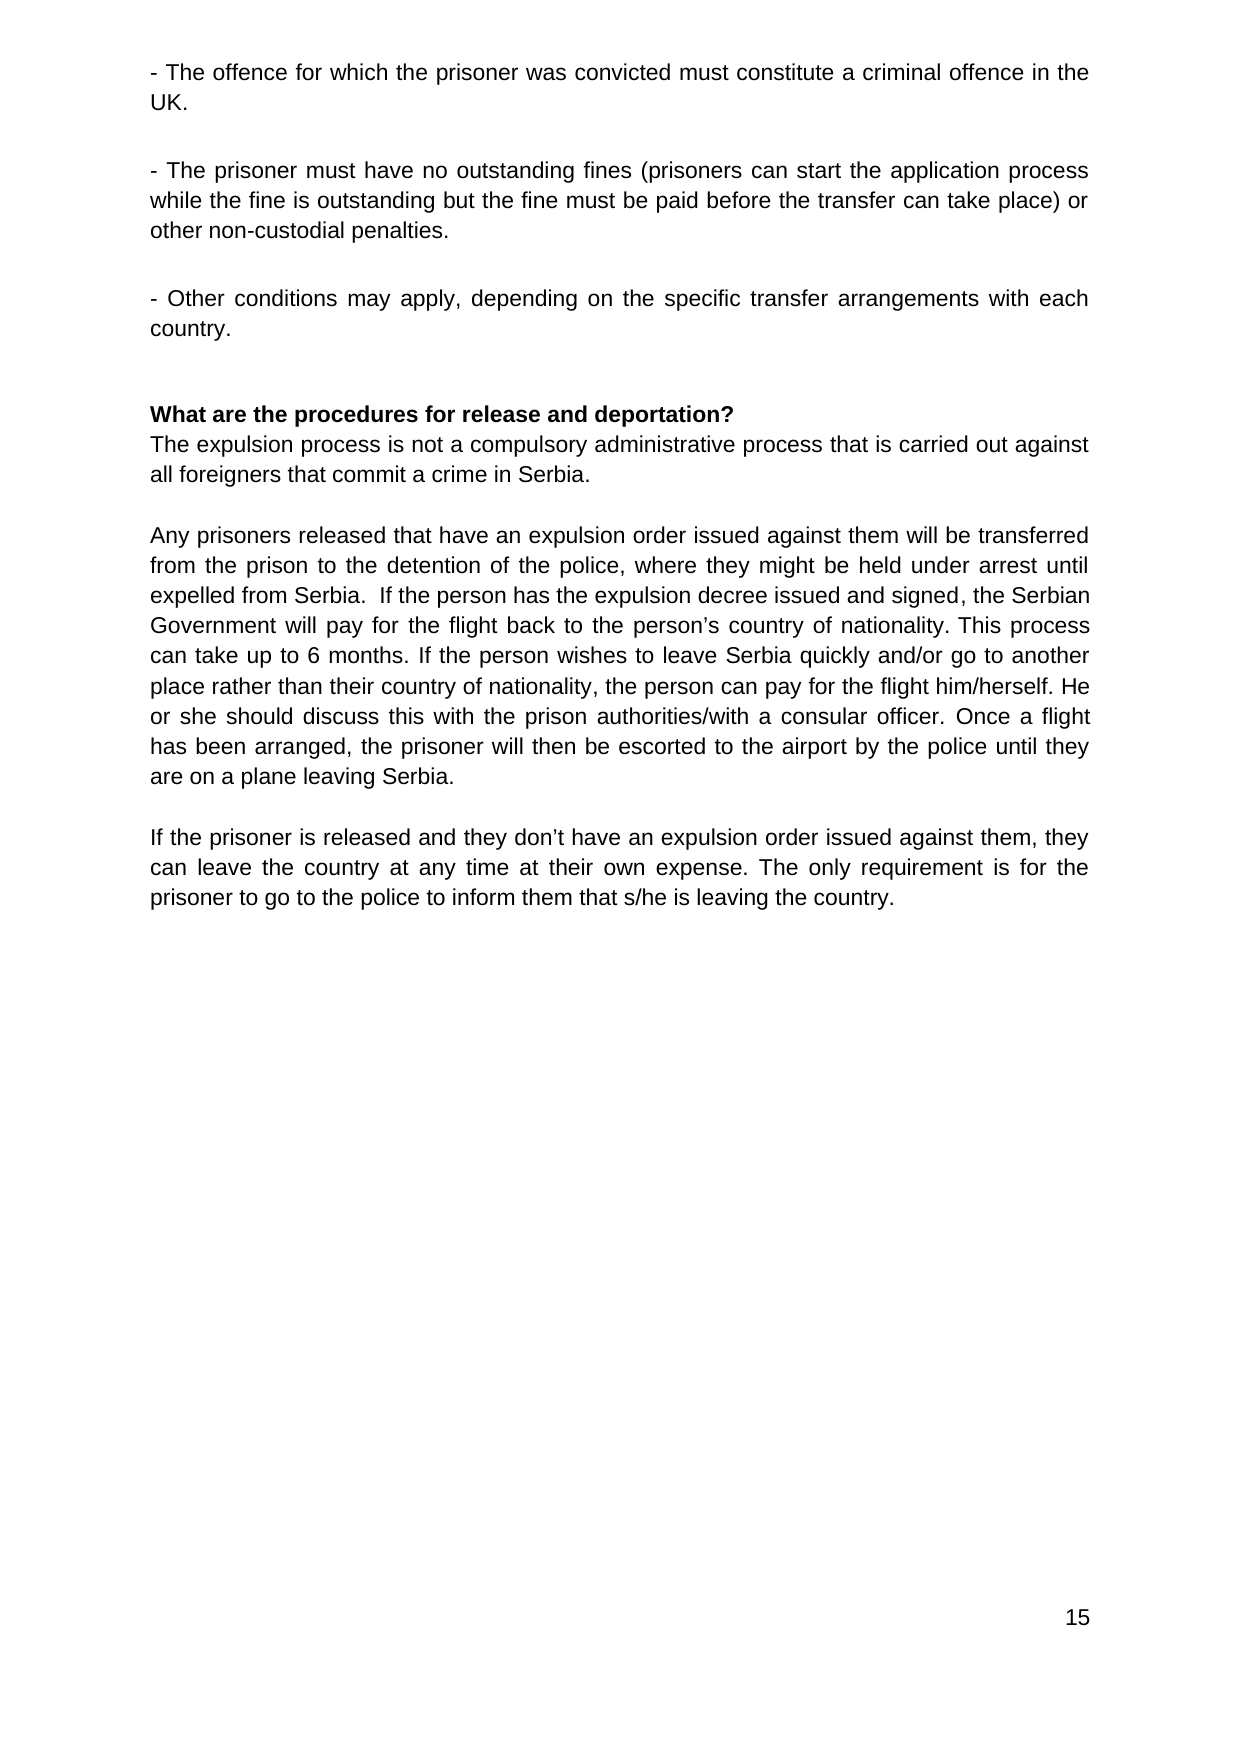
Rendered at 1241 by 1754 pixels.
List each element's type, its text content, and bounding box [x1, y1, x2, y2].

text - The prisoner must have no outstanding fines (prisoners can start the application process while the fine is outstanding but the fine must be paid before the transfer can take place) or other non-custodial penalties. [150, 157, 1090, 244]
text If the prisoner is released and they don’t have an expulsion order issued against them, they can leave the country at any time at their own expense. The only requirement is for the prisoner to go to the police to inform them that s/he is leaving the country. [150, 824, 1090, 910]
text - The offence for which the prisoner was convicted must constitute a criminal offence in the UK. [150, 59, 1090, 116]
text Any prisoners released that have an expulsion order issued against them will be transferred from the prison to the detention of the police, where they might be held under arrest until expelled from Serbia. If the person has the expulsion decree issued and signed, the Serbian Government will pay for the flight back to the person’s country of nationality. This process can take up to 6 months. If the person wishes to leave Serbia quickly and/or go to another place rather than their country of nationality, the person can pay for the flight him/herself. He or she should discuss this with the prison authorities/with a consular officer. Once a flight has been arranged, the prisoner will then be escorted to the airport by the police until they are on a plane leaving Serbia. [150, 522, 1090, 789]
text - Other conditions may apply, depending on the specific transfer arrangements with each country. [150, 285, 1090, 342]
text The expulsion process is not a compulsory administrative process that is carried out against all foreigners that commit a crime in Serbia. [150, 431, 1090, 487]
subtitle What are the procedures for release and deportation? [150, 401, 1090, 427]
